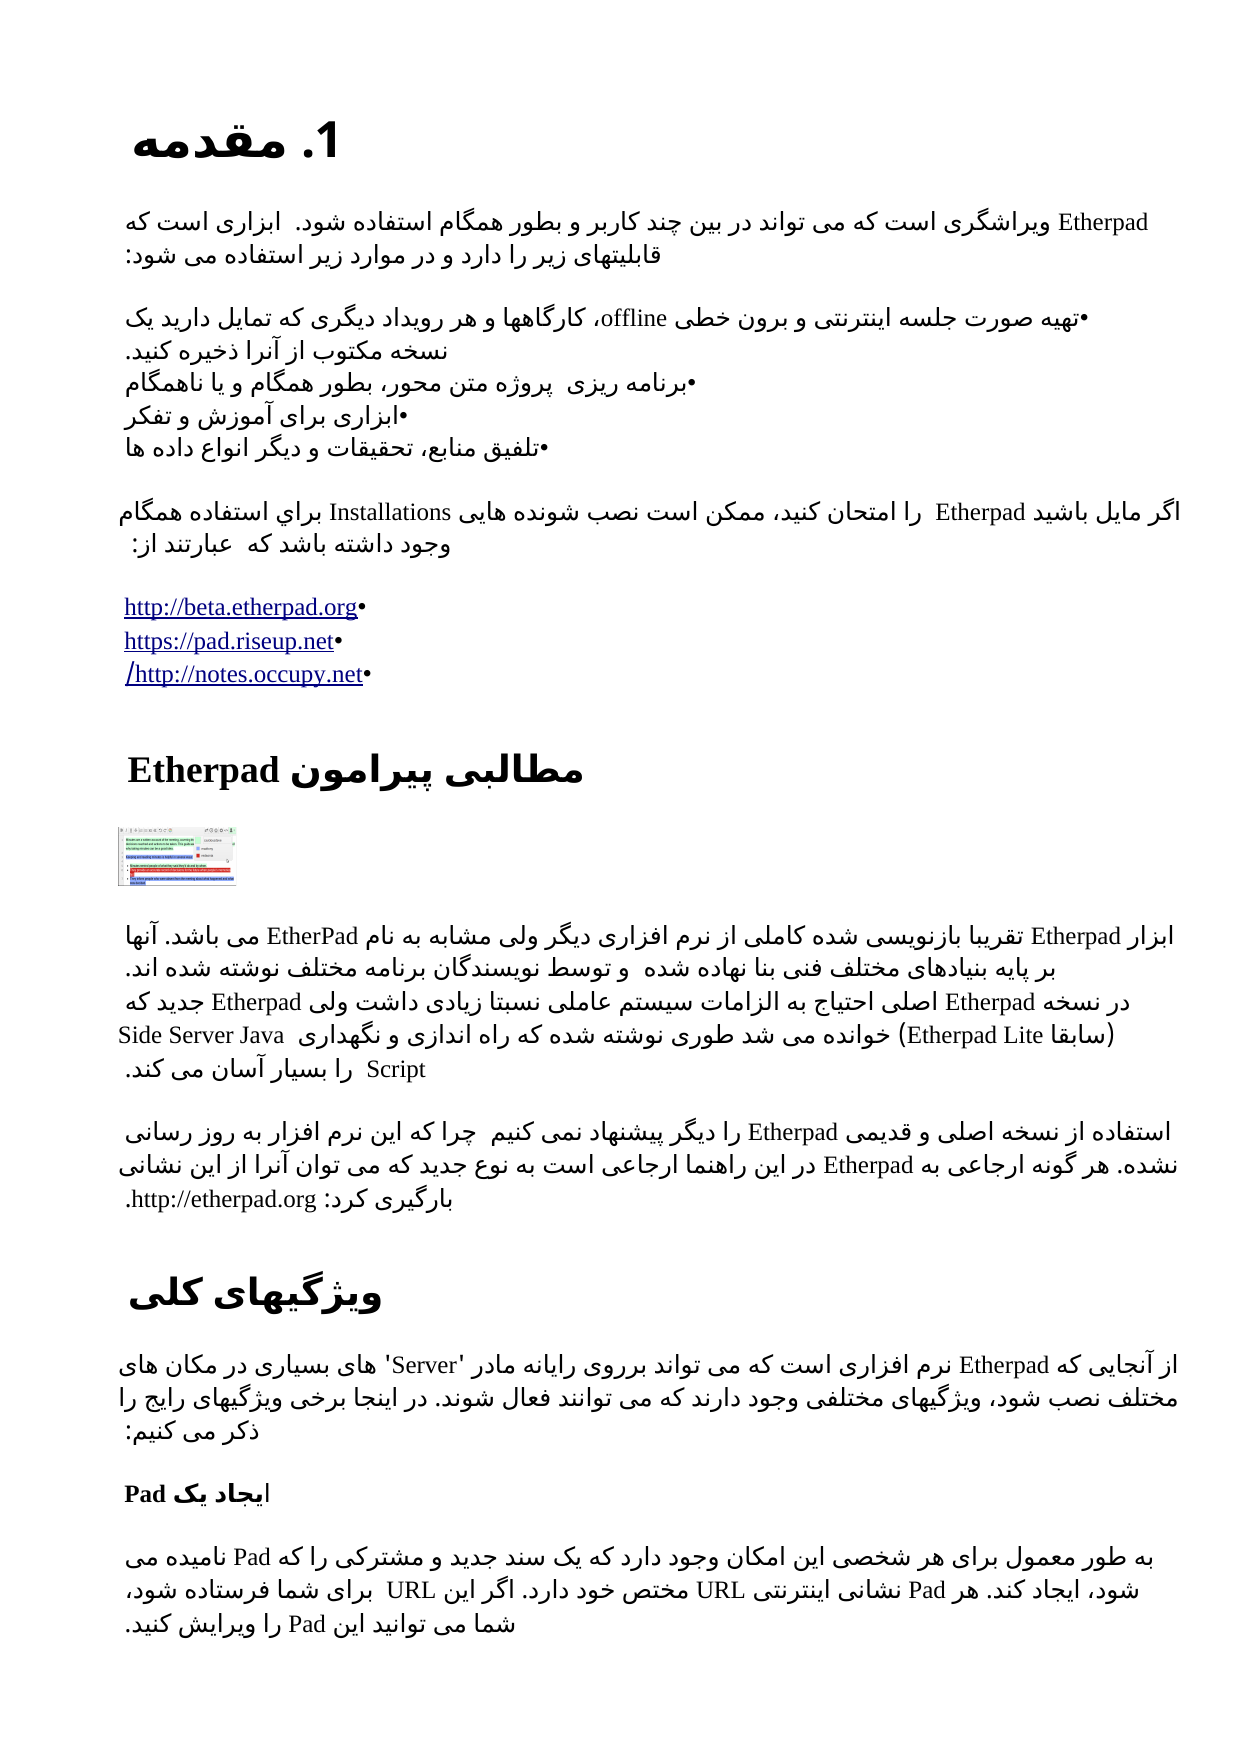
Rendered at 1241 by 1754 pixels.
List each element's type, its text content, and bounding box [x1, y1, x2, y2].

text استفاده از نسخه اصلی و قدیمی Etherpad را دیگر پیشنهاد نمی کنیم چرا که این نرم افزار به روز رسانی نشده. هر گونه ارجاعی به Etherpad در این راهنما ارجاعی است به نوع جدید که می توان آنرا از این نشانی بارگیری کرد: http://etherpad.org. [118, 1117, 1181, 1218]
text اگر مایل باشید Etherpad را امتحان كنيد، ممکن است نصب شونده هایی Installations براي استفاده همگام وجود داشته باشد که عبارتند از: [118, 497, 1181, 563]
text ایجاد یک Pad [118, 1479, 1181, 1512]
list تهیه صورت جلسه اینترنتی و برون خطی offline، کارگاهها و هر رویداد دیگری که تمایل دارید یک نسخه مکتوب از آنرا ذخیره کنید. [118, 303, 1137, 369]
list تلفیق منابع، تحقیقات و دیگر انواع داده ها [118, 434, 1137, 467]
text از آنجایی که Etherpad نرم افزاری است که می تواند برروی رایانه مادر 'Server' های بسیاری در مکان های مختلف نصب شود، ویژگیهای مختلفی وجود دارند که می توانند فعال شوند. در اینجا برخی ویژگیهای رایج را ذکر می کنیم: [118, 1351, 1181, 1449]
list http://notes.occupy.net/ [118, 659, 1137, 693]
text به طور معمول برای هر شخصی این امکان وجود دارد که یک سند جدید و مشترکی را که Pad نامیده می شود، ایجاد کند. هر Pad نشانی اینترنتی URL مختص خود دارد. اگر این URL برای شما فرستاده شود، شما می توانید این Pad را ویرایش کنید. [118, 1542, 1181, 1642]
subtitle مطالبی پیرامون Etherpad [118, 747, 1181, 797]
list http://beta.etherpad.org [118, 592, 1137, 626]
subtitle ويژگیهای کلی [118, 1272, 1181, 1321]
list ابزاری برای آموزش و تفکر [118, 402, 1137, 434]
list برنامه ریزی پروژه متن محور، بطور همگام و یا ناهمگام [118, 369, 1137, 402]
picture [118, 827, 237, 886]
subtitle 1. مقدمه [118, 113, 1181, 178]
text Etherpad ویراشگری است که می تواند در بین چند کاربر و بطور همگام استفاده شود. ابزاری است که قابلیتهای زیر را دارد و در موارد زیر استفاده می شود: [118, 207, 1181, 274]
list https://pad.riseup.net [118, 626, 1137, 659]
text ابزار Etherpad تقریبا بازنویسی شده کاملی از نرم افزاری دیگر ولی مشابه به نام EtherPad می باشد. آنها بر پایه بنیادهای مختلف فنی بنا نهاده شده و توسط نویسندگان برنامه مختلف نوشته شده اند. در نسخه Etherpad اصلی احتیاج به الزامات سیستم عاملی نسبتا زیادی داشت ولی Etherpad جدید که (سابقا Etherpad Lite) خوانده می شد طوری نوشته شده که راه اندازی و نگهداری Side Server Java Script را بسيار آسان می کند. [118, 921, 1181, 1088]
